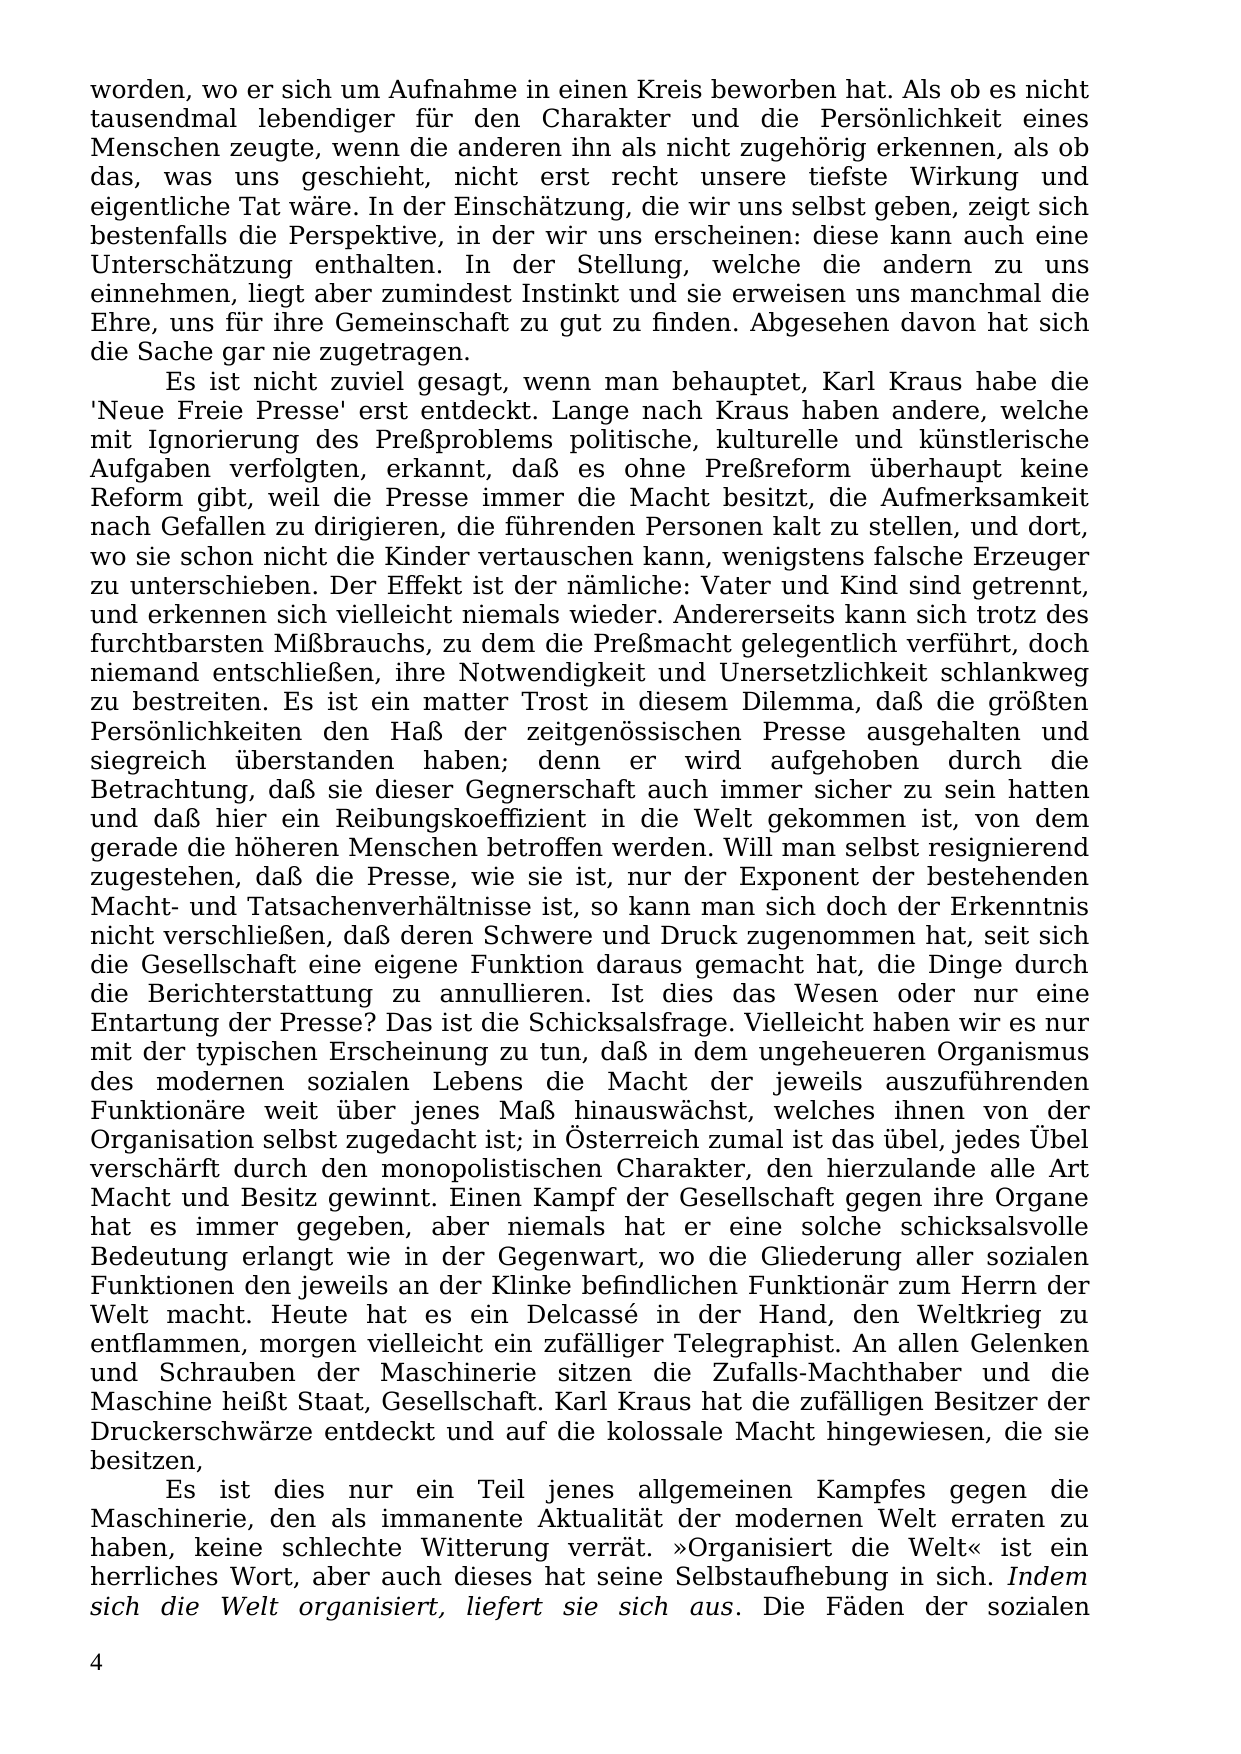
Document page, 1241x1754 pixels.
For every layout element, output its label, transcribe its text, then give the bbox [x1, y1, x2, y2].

text worden, wo er sich um Aufnahme in einen Kreis beworben hat. Als ob es nicht tausendmal lebendiger für den Charakter und die Persönlichkeit eines Menschen zeugte, wenn die anderen ihn als nicht zugehörig erkennen, als ob das, was uns geschieht, nicht erst recht unsere tiefste Wirkung und eigentliche Tat wäre. In der Einschätzung, die wir uns selbst geben, zeigt sich bestenfalls die Perspektive, in der wir uns erscheinen: diese kann auch eine Unterschätzung enthalten. In der Stellung, welche die andern zu uns einnehmen, liegt aber zumindest Instinkt und sie erweisen uns manchmal die Ehre, uns für ihre Gemeinschaft zu gut zu finden. Abgesehen davon hat sich die Sache gar nie zugetragen. [90, 75, 1091, 367]
text Es ist nicht zuviel gesagt, wenn man behauptet, Karl Kraus habe die 'Neue Freie Presse' erst entdeckt. Lange nach Kraus haben andere, welche mit Ignorierung des Preßproblems politische, kulturelle und künstlerische Aufgaben verfolgten, erkannt, daß es ohne Preßreform überhaupt keine Reform gibt, weil die Presse immer die Macht besitzt, die Aufmerksamkeit nach Gefallen zu dirigieren, die führenden Personen kalt zu stellen, und dort, wo sie schon nicht die Kinder vertauschen kann, wenigstens falsche Erzeuger zu unterschieben. Der Effekt ist der nämliche: Vater und Kind sind getrennt, und erkennen sich vielleicht niemals wieder. Andererseits kann sich trotz des furchtbarsten Mißbrauchs, zu dem die Preßmacht gelegentlich verführt, doch niemand entschließen, ihre Notwendigkeit und Unersetzlichkeit schlankweg zu bestreiten. Es ist ein matter Trost in diesem Dilemma, daß die größten Persönlichkeiten den Haß der zeitgenössischen Presse ausgehalten und siegreich überstanden haben; denn er wird aufgehoben durch die Betrachtung, daß sie dieser Gegnerschaft auch immer sicher zu sein hatten und daß hier ein Reibungskoeffizient in die Welt gekommen ist, von dem gerade die höheren Menschen betroffen werden. Will man selbst resignierend zugestehen, daß die Presse, wie sie ist, nur der Exponent der bestehenden Macht- und Tatsachenverhältnisse ist, so kann man sich doch der Erkenntnis nicht verschließen, daß deren Schwere und Druck zugenommen hat, seit sich die Gesellschaft eine eigene Funktion daraus gemacht hat, die Dinge durch die Berichterstattung zu annullieren. Ist dies das Wesen oder nur eine Entartung der Presse? Das ist die Schicksalsfrage. Vielleicht haben wir es nur mit der typischen Erscheinung zu tun, daß in dem ungeheueren Organismus des modernen sozialen Lebens die Macht der jeweils auszuführenden Funktionäre weit über jenes Maß hinauswächst, welches ihnen von der Organisation selbst zugedacht ist; in Österreich zumal ist das übel, jedes Übel verschärft durch den monopolistischen Charakter, den hierzulande alle Art Macht und Besitz gewinnt. Einen Kampf der Gesellschaft gegen ihre Organe hat es immer gegeben, aber niemals hat er eine solche schicksalsvolle Bedeutung erlangt wie in der Gegenwart, wo die Gliederung aller sozialen Funktionen den jeweils an der Klinke befindlichen Funktionär zum Herrn der Welt macht. Heute hat es ein Delcassé in der Hand, den Weltkrieg zu entflammen, morgen vielleicht ein zufälliger Telegraphist. An allen Gelenken und Schrauben der Maschinerie sitzen die Zufalls-Machthaber und die Maschine heißt Staat, Gesellschaft. Karl Kraus hat die zufälligen Besitzer der Druckerschwärze entdeckt und auf die kolossale Macht hingewiesen, die sie besitzen, [90, 367, 1091, 1475]
text Es ist dies nur ein Teil jenes allgemeinen Kampfes gegen die Maschinerie, den als immanente Aktualität der modernen Welt erraten zu haben, keine schlechte Witterung verrät. »Organisiert die Welt« ist ein herrliches Wort, aber auch dieses hat seine Selbstaufhebung in sich. Indem sich die Welt organisiert, liefert sie sich aus. Die Fäden der sozialen [90, 1475, 1091, 1621]
